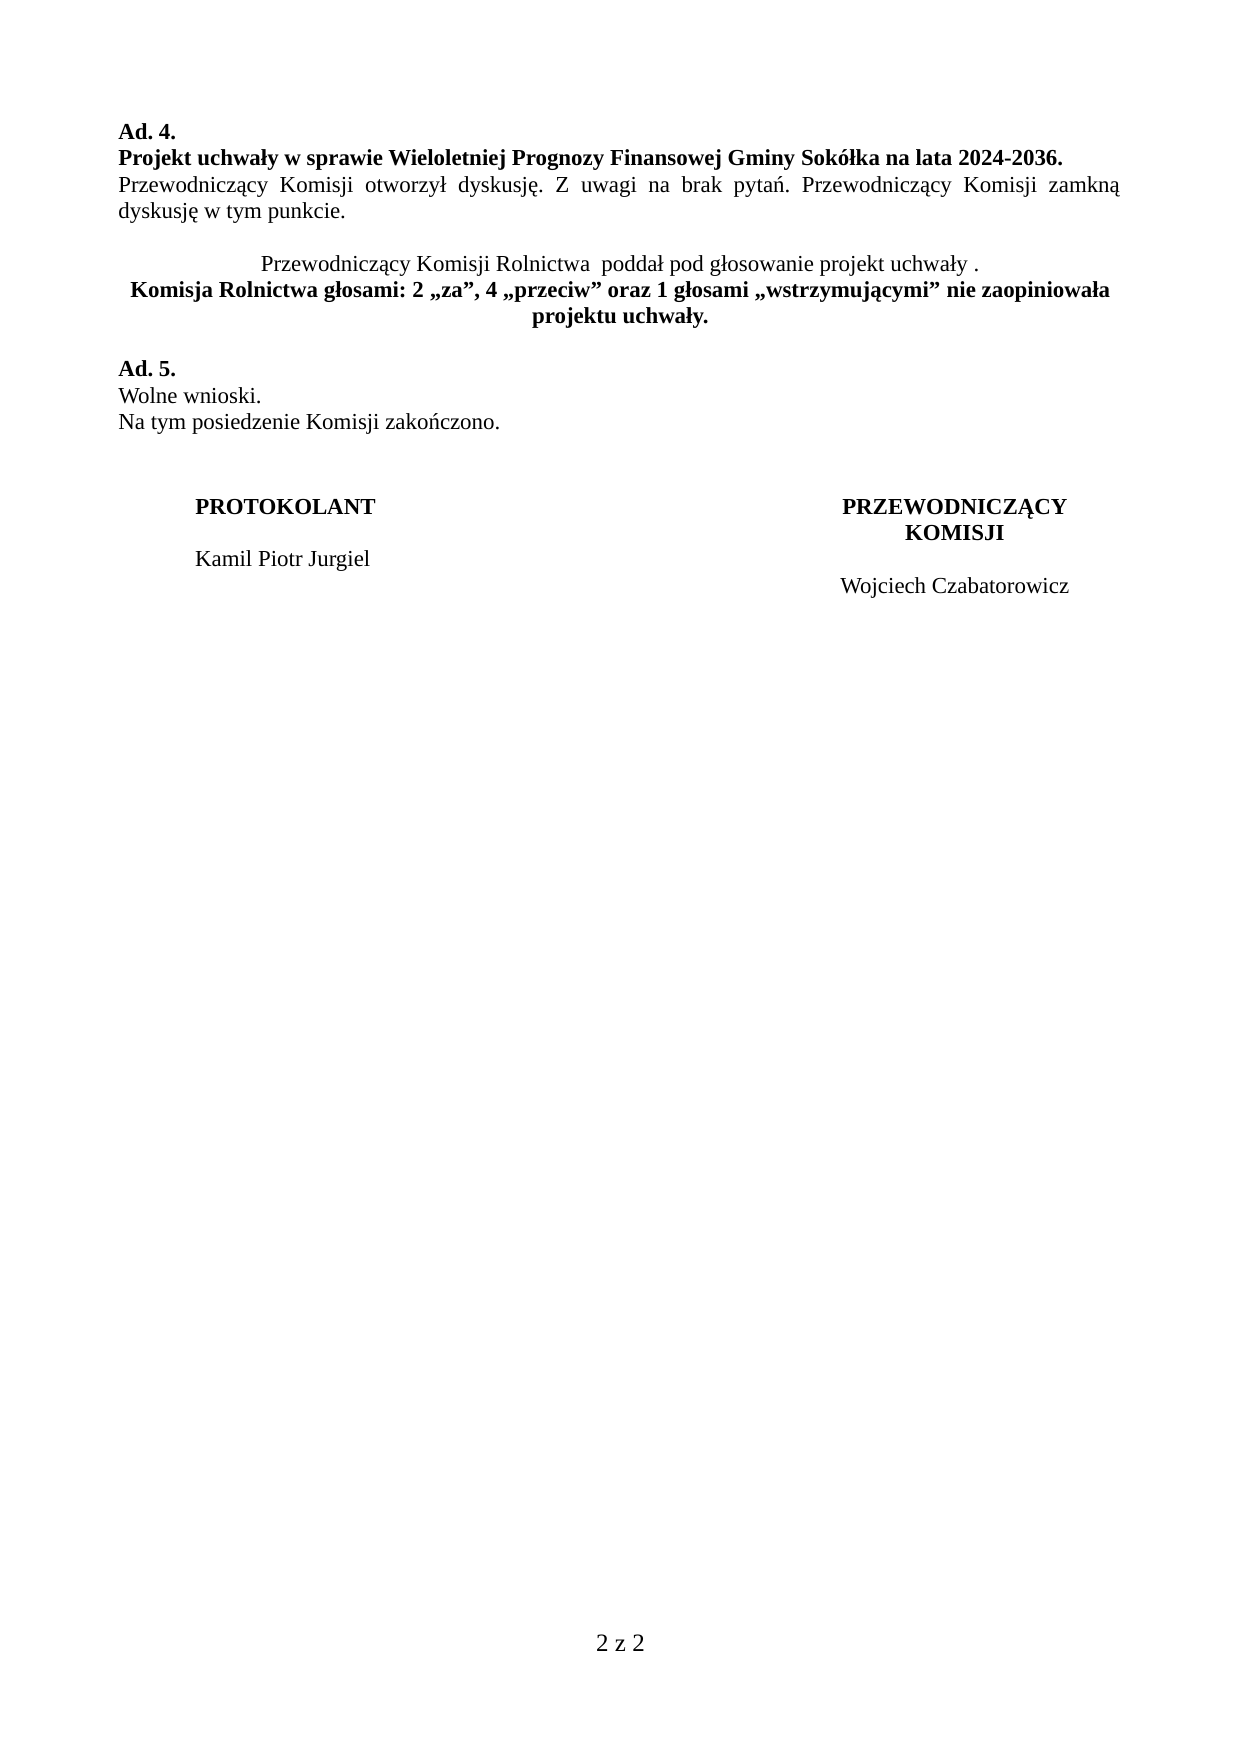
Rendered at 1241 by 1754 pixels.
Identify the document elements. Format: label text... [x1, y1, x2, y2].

text Komisja Rolnictwa głosami: 2 „za”, 4 „przeciw” oraz 1 głosami „wstrzymującymi” nie zaopiniowała projektu uchwały. [118, 276, 1122, 329]
text Przewodniczący Komisji Rolnictwa poddał pod głosowanie projekt uchwały . [118, 250, 1122, 276]
text Wolne wnioski. [118, 382, 1122, 408]
table_header PRZEWODNICZĄCY KOMISJI Wojciech Czabatorowicz [787, 487, 1122, 630]
text Przewodniczący Komisji otworzył dyskusję. Z uwagi na brak pytań. Przewodniczący Komisji zamkną dyskusję w tym punkcie. [118, 171, 1122, 223]
text Projekt uchwały w sprawie Wieloletniej Prognozy Finansowej Gminy Sokółka na lata 2024-2036. [118, 144, 1122, 171]
text Na tym posiedzenie Komisji zakończono. [118, 408, 1122, 434]
text Ad. 4. [118, 118, 1122, 144]
table_header PROTOKOLANT Kamil Piotr Jurgiel [118, 487, 453, 630]
text Ad. 5. [118, 355, 1122, 382]
table_header [453, 487, 787, 630]
